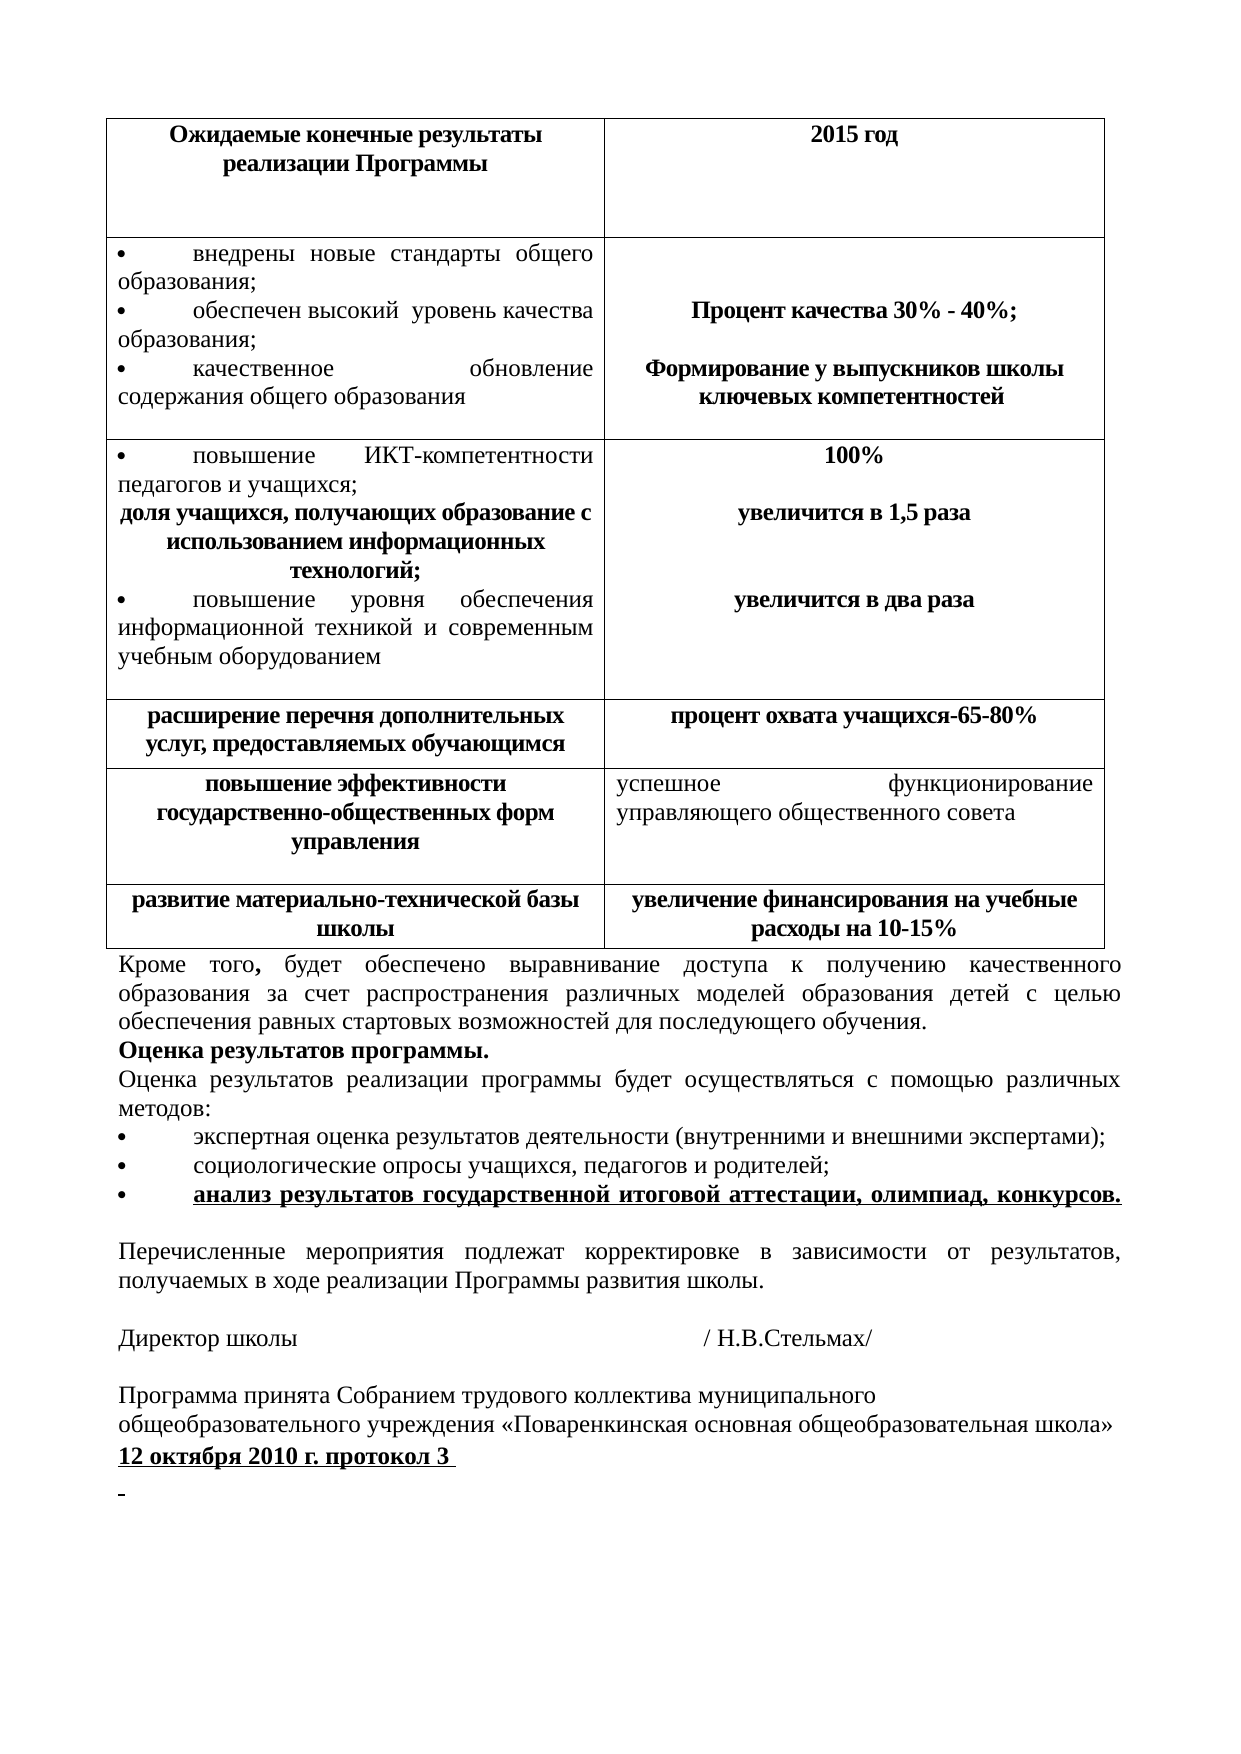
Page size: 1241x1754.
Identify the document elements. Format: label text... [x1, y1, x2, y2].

text Кроме того, будет обеспечено выравнивание доступа к получению качественного образования за счет распространения различных моделей образования детей с целью обеспечения равных стартовых возможностей для последующего обучения. [118, 949, 1122, 1035]
list социологические опросы учащихся, педагогов и родителей; [118, 1150, 1122, 1179]
table_cell повышение ИКТ-компетентности педагогов и учащихся; доля учащихся, получающих образование с использованием информационных технологий; повышение уровня обеспечения информационной техникой и современным учебным оборудованием [107, 440, 604, 699]
list анализ результатов государственной итоговой аттестации, олимпиад, конкурсов. Перечисленные мероприятия подлежат корректировке в зависимости от результатов, получаемых в ходе реализации Программы развития школы. [118, 1179, 1122, 1294]
table_cell успешное функционирование управляющего общественного совета [605, 769, 1104, 883]
table_cell развитие материально-технической базы школы [107, 885, 604, 948]
table_cell внедрены новые стандарты общего образования; обеспечен высокий уровень качества образования; качественное обновление содержания общего образования [107, 238, 604, 439]
table_cell Процент качества 30% - 40%; Формирование у выпускников школы ключевых компетентностей [605, 238, 1104, 439]
table_cell увеличение финансирования на учебные расходы на 10-15% [605, 885, 1104, 948]
text Оценка результатов программы. [118, 1035, 1122, 1064]
table_cell 100% увеличится в 1,5 раза увеличится в два раза [605, 440, 1104, 699]
table_cell повышение эффективности государственно-общественных форм управления [107, 769, 604, 883]
table_cell расширение перечня дополнительных услуг, предоставляемых обучающимся [107, 700, 604, 767]
table_header 2015 год [605, 119, 1104, 237]
text Директор школы / Н.В.Стельмах/ [118, 1323, 1122, 1351]
text Программа принята Собранием трудового коллектива муниципального общеобразовательного учреждения «Поваренкинская основная общеобразовательная школа» [118, 1380, 1122, 1438]
table_header Ожидаемые конечные результаты реализации Программы [107, 119, 604, 237]
text Оценка результатов реализации программы будет осуществляться с помощью различных методов: [118, 1064, 1122, 1121]
text 12 октября 2010 г. протокол 3 [118, 1441, 1122, 1498]
table_cell процент охвата учащихся-65-80% [605, 700, 1104, 767]
list экспертная оценка результатов деятельности (внутренними и внешними экспертами); [118, 1121, 1122, 1150]
